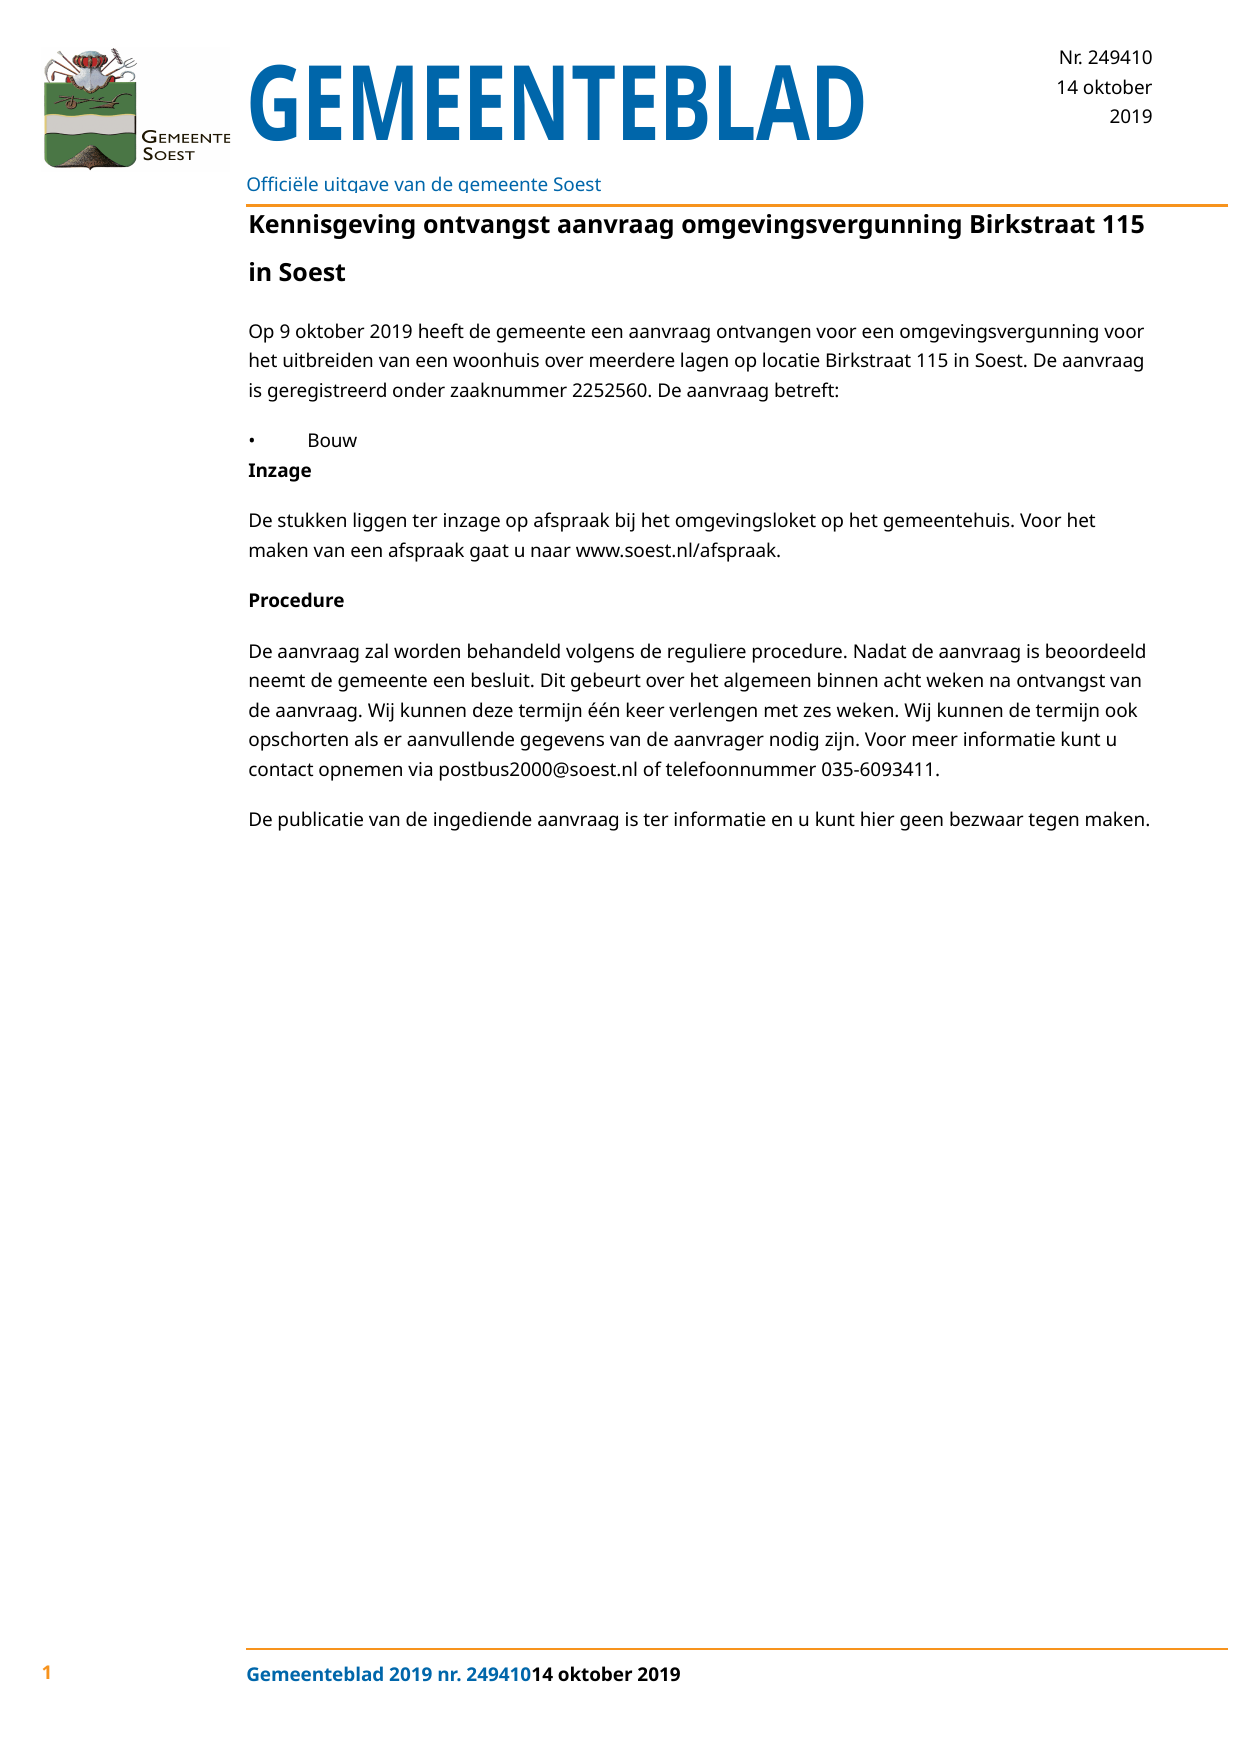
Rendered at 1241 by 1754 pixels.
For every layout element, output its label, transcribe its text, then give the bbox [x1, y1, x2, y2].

text Procedure [248, 587, 1152, 613]
text De publicatie van de ingediende aanvraag is ter informatie en u kunt hier geen bezwaar tegen maken. [248, 807, 1152, 832]
text Kennisgeving ontvangst aanvraag omgevingsvergunning Birkstraat 115 in Soest [248, 207, 1152, 288]
picture [41, 47, 231, 172]
text De stukken liggen ter inzage op afspraak bij het omgevingsloket op het gemeentehuis. Voor het maken van een afspraak gaat u naar www.soest.nl/afspraak. [248, 507, 1152, 563]
text Op 9 oktober 2019 heeft de gemeente een aanvraag ontvangen voor een omgevingsvergunning voor het uitbreiden van een woonhuis over meerdere lagen op locatie Birkstraat 115 in Soest. De aanvraag is geregistreerd onder zaaknummer 2252560. De aanvraag betreft: [248, 318, 1152, 403]
list Bouw [248, 427, 1152, 453]
text De aanvraag zal worden behandeld volgens de reguliere procedure. Nadat de aanvraag is beoordeeld neemt de gemeente een besluit. Dit gebeurt over het algemeen binnen acht weken na ontvangst van de aanvraag. Wij kunnen deze termijn één keer verlengen met zes weken. Wij kunnen de termijn ook opschorten als er aanvullende gegevens van de aanvrager nodig zijn. Voor meer informatie kunt u contact opnemen via postbus2000@soest.nl of telefoonnummer 035-6093411. [248, 638, 1152, 782]
text Inzage [248, 457, 1152, 483]
